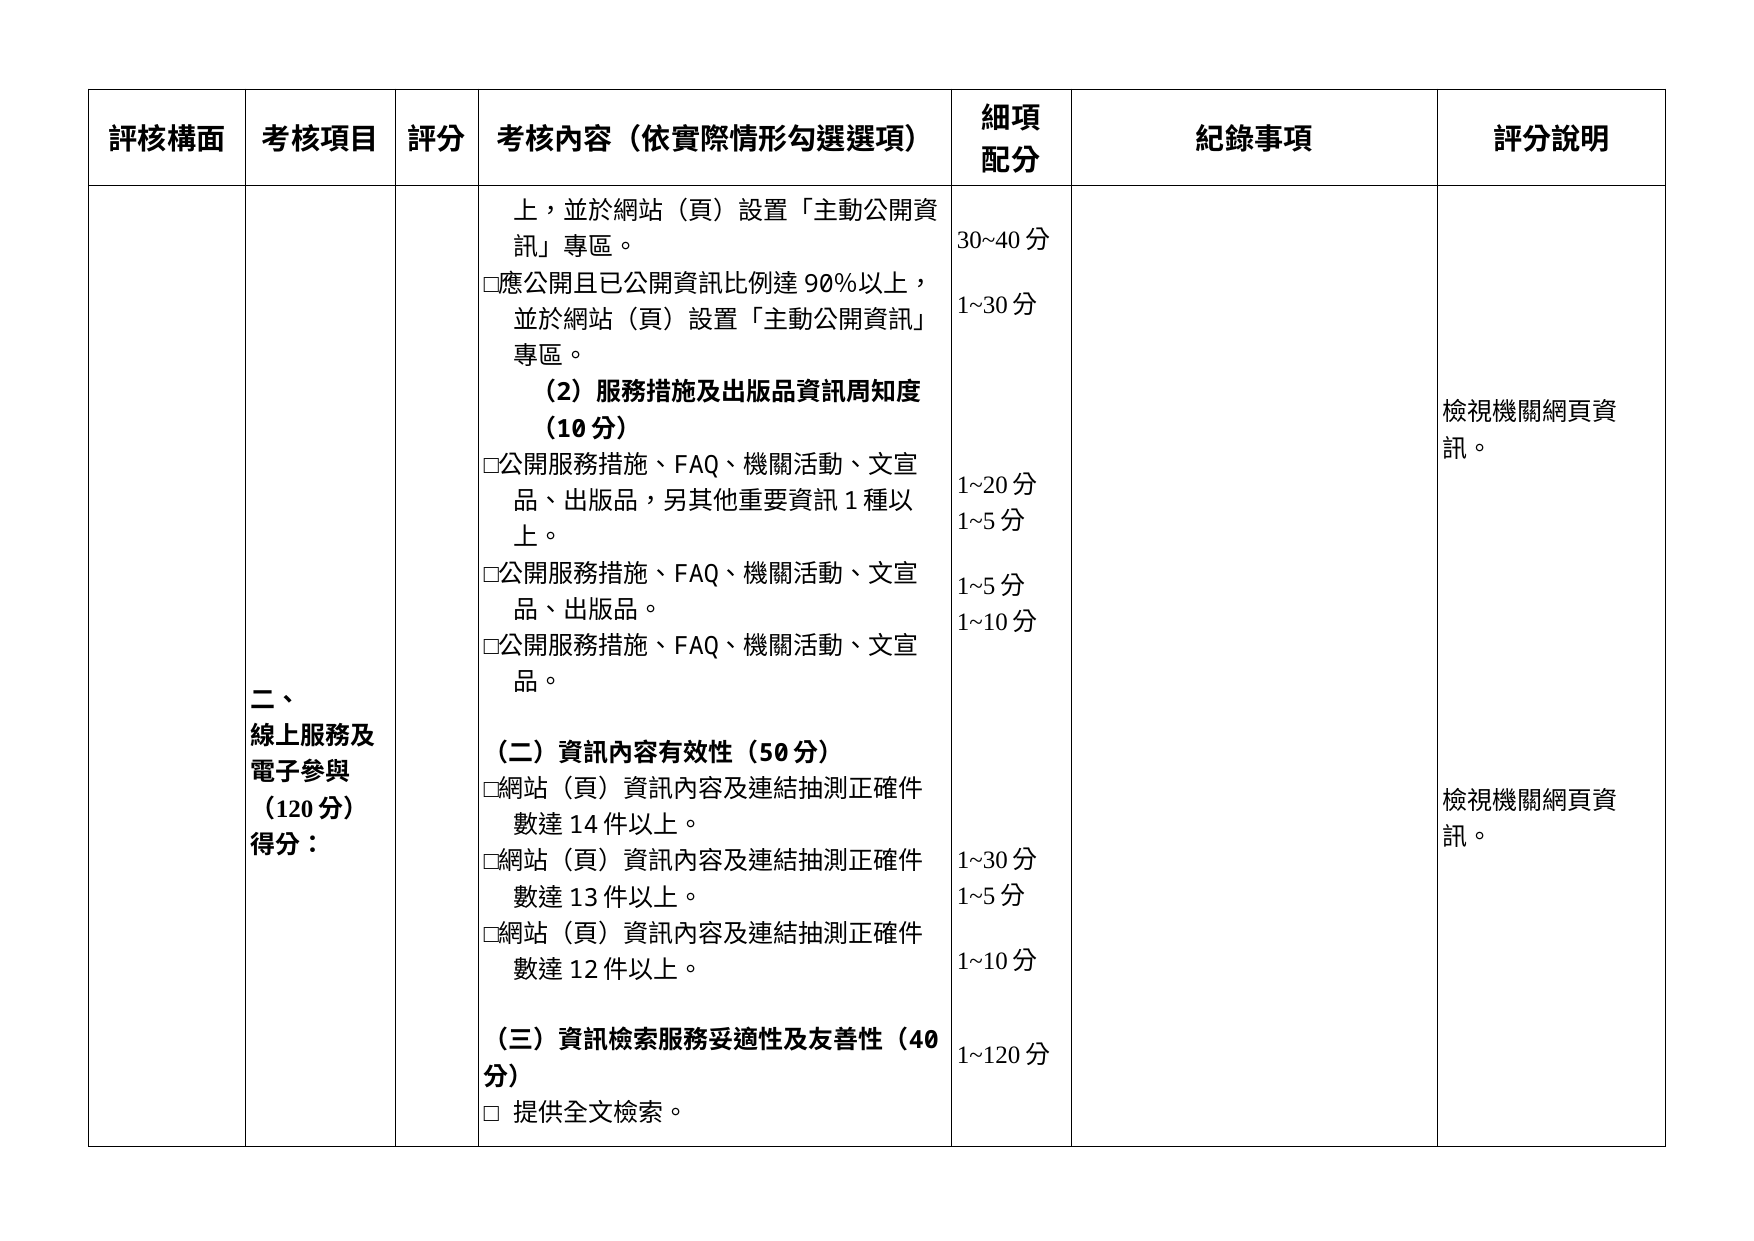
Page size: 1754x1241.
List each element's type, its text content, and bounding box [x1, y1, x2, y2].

table_cell [396, 186, 478, 1146]
table_cell [1072, 186, 1437, 1146]
table_cell 二、 線上服務及電子參與（120分） 得分： [246, 186, 395, 1146]
table_header 評核構面 [89, 90, 245, 185]
table_cell [89, 186, 245, 1146]
table_header 評分 [396, 90, 478, 185]
table_header 細項 配分 [952, 90, 1071, 185]
table_header 考核項目 [246, 90, 395, 185]
table_header 評分說明 [1438, 90, 1665, 185]
table_header 紀錄事項 [1072, 90, 1437, 185]
table_cell 檢視機關網頁資訊。 檢視機關網頁資訊。 [1438, 186, 1665, 1146]
table_header 考核內容（依實際情形勾選選項） [479, 90, 951, 185]
table_cell 30~40分 1~30分 1~20分 1~5分 1~5分 1~10分 1~30分 1~5分 1~10分 1~120分 [952, 186, 1071, 1146]
table_cell 上，並於網站（頁）設置「主動公開資訊」專區。 □應公開且已公開資訊比例達90％以上，並於網站（頁）設置「主動公開資訊」專區。 （2）服務措施及出版品資訊周知度（10分） □公開服務措施、FAQ、機關活動、文宣品、出版品，另其他重要資訊1種以上。 □公開服務措施、FAQ、機關活動、文宣品、出版品。 □公開服務措施、FAQ、機關活動、文宣品。 （二）資訊內容有效性（50分） □網站（頁）資訊內容及連結抽測正確件數達14件以上。 □網站（頁）資訊內容及連結抽測正確件數達13件以上。 □網站（頁）資訊內容及連結抽測正確件數達12件以上。 （三）資訊檢索服務妥適性及友善性（40分） □ 提供全文檢索。 [479, 186, 951, 1146]
